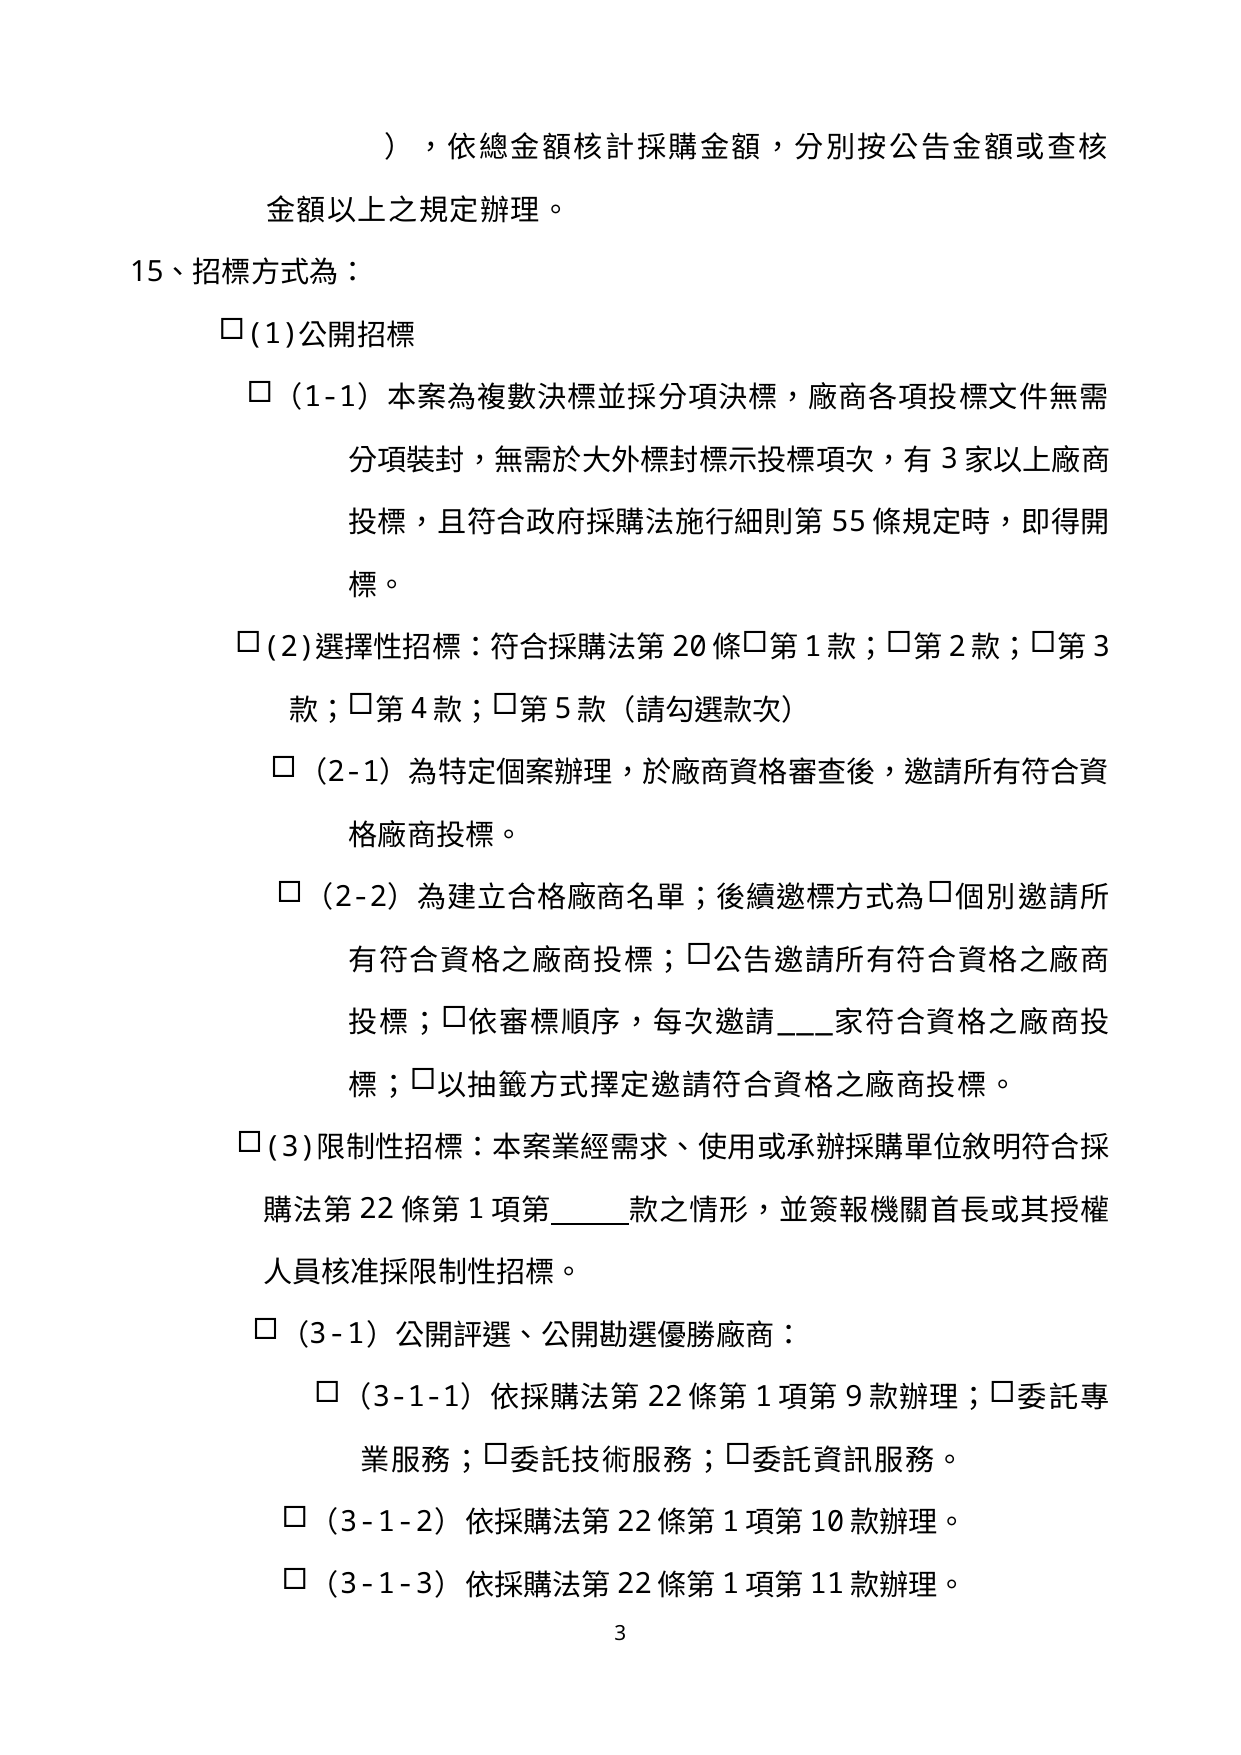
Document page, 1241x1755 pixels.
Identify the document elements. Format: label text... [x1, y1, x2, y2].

list 招標方式為： [130, 228, 1110, 291]
text （2-1）為特定個案辦理，於廠商資格審查後，邀請所有符合資格廠商投標。 [130, 728, 1110, 853]
text （3-1-1）依採購法第22條第1項第9款辦理；委託專業服務；委託技術服務；委託資訊服務。 [130, 1353, 1110, 1478]
text (1)公開招標 [218, 291, 1110, 353]
text (3)限制性招標：本案業經需求、使用或承辦採購單位敘明符合採購法第22條第1項第 款之情形，並簽報機關首長或其授權人員核准採限制性招標。 [130, 1103, 1110, 1291]
text （1-1）本案為複數決標並採分項決標，廠商各項投標文件無需分項裝封，無需於大外標封標示投標項次，有3家以上廠商投標，且符合政府採購法施行細則第55條規定時，即得開標。 [247, 353, 1110, 603]
text （2-2）為建立合格廠商名單；後續邀標方式為個別邀請所有符合資格之廠商投標；公告邀請所有符合資格之廠商投標；依審標順序，每次邀請___家符合資格之廠商投標；以抽籤方式擇定邀請符合資格之廠商投標。 [130, 853, 1110, 1103]
text （3-1-2）依採購法第22條第1項第10款辦理。 [130, 1478, 1110, 1541]
text （3-1-3）依採購法第22條第1項第11款辦理。 [130, 1541, 1110, 1603]
text （3-1）公開評選、公開勘選優勝廠商： [130, 1291, 1110, 1353]
text (2)係分批辦理公告金額以上之採購，業經上級機關核准（文號： ），依總金額核計採購金額，分別按公告金額或查核金額以上之規定辦理。 [130, 103, 1110, 228]
text (2)選擇性招標：符合採購法第20條第1款；第2款；第3款；第4款；第5款（請勾選款次） [130, 603, 1110, 728]
